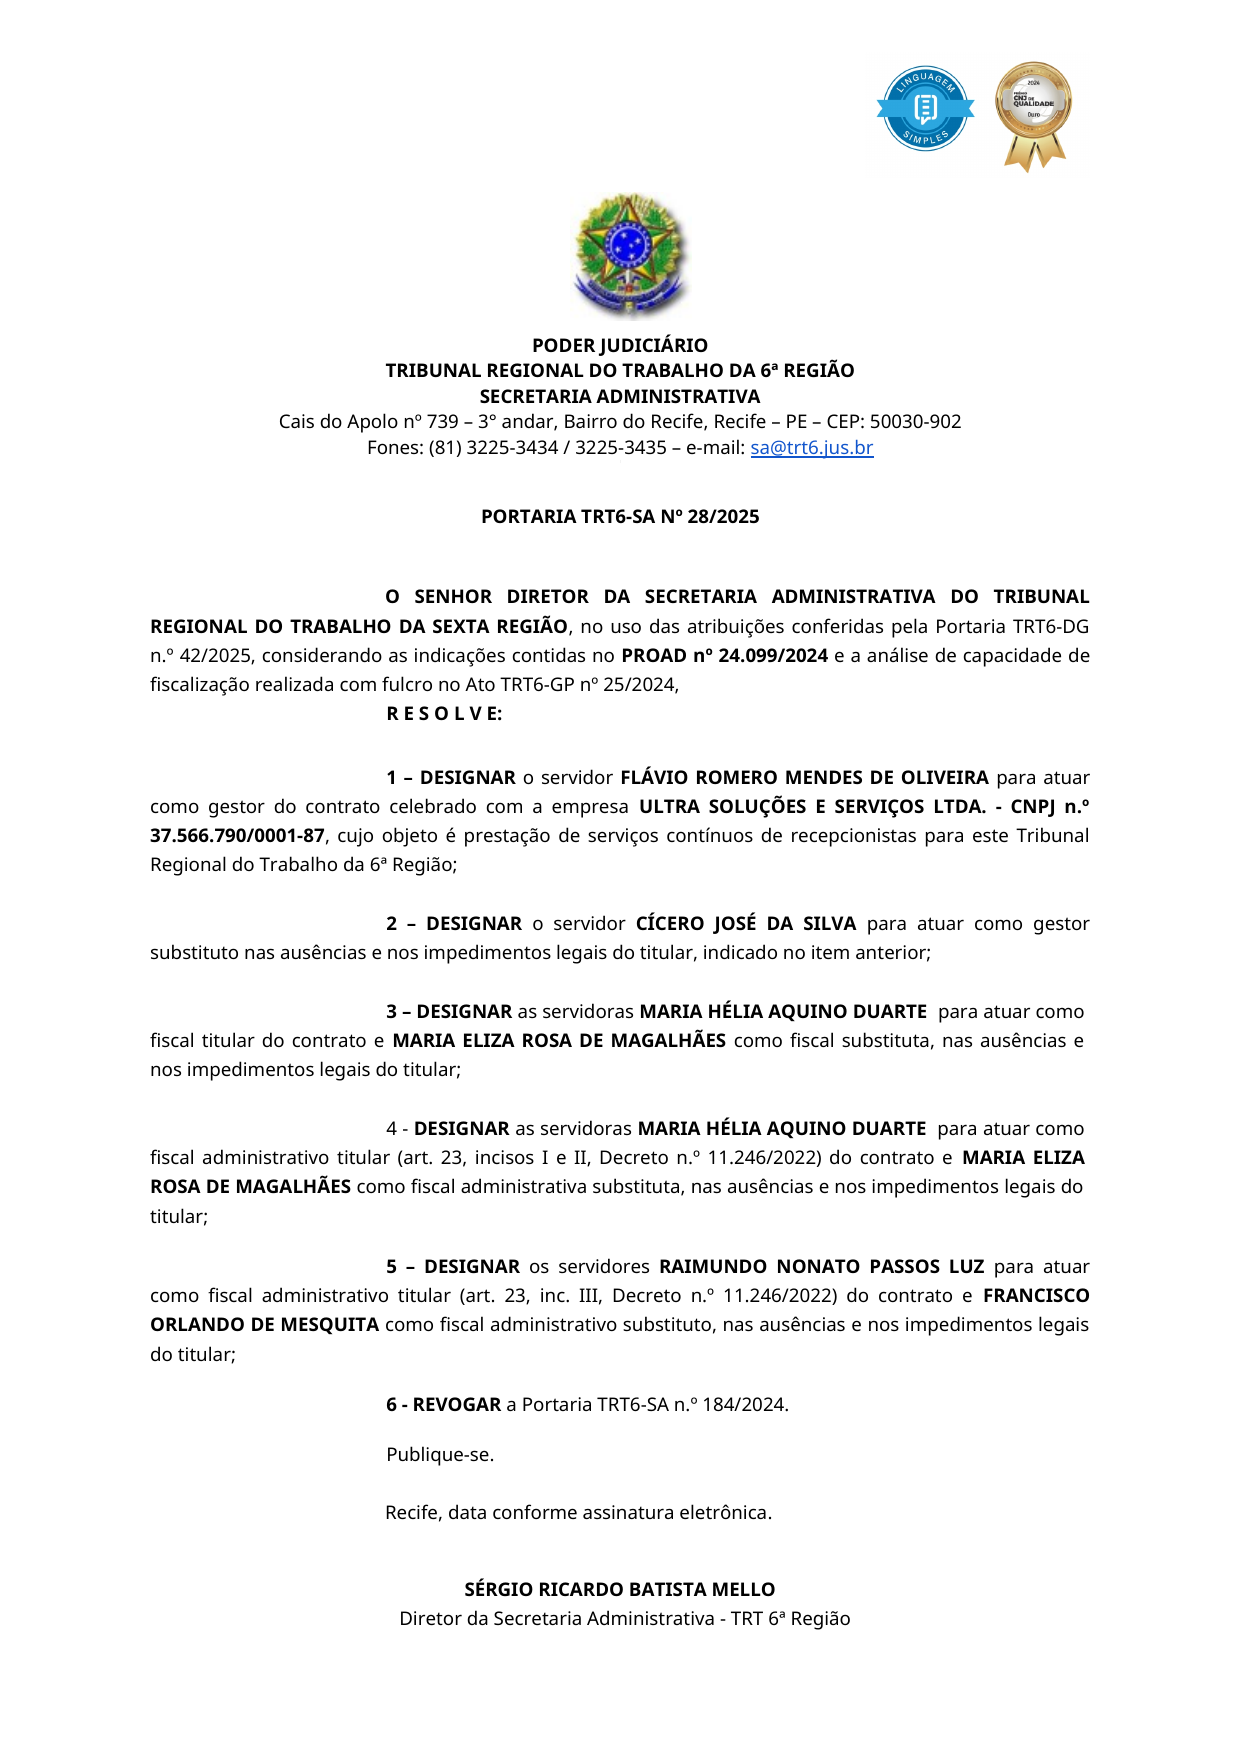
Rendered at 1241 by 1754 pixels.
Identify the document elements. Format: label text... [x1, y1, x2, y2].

text Diretor da Secretaria Administrativa - TRT 6ª Região [150, 1605, 1090, 1631]
text SÉRGIO RICARDO BATISTA MELLO [150, 1576, 1090, 1602]
text R E S O L V E: [386, 701, 1090, 726]
text Recife, data conforme assinatura eletrônica. [150, 1500, 1090, 1525]
text 2 – DESIGNAR o servidor CÍCERO JOSÉ DA SILVA para atuar como gestor substituto nas ausências e nos impedimentos legais do titular, indicado no item anterior; [150, 910, 1090, 965]
text 4 - DESIGNAR as servidoras MARIA HÉLIA AQUINO DUARTE para atuar como fiscal administrativo titular (art. 23, incisos I e II, Decreto n.º 11.246/2022) do contrato e MARIA ELIZA ROSA DE MAGALHÃES como fiscal administrativa substituta, nas ausências e nos impedimentos legais do titular; [150, 1115, 1085, 1228]
text 5 – DESIGNAR os servidores RAIMUNDO NONATO PASSOS LUZ para atuar como fiscal administrativo titular (art. 23, inc. III, Decreto n.º 11.246/2022) do contrato e FRANCISCO ORLANDO DE MESQUITA como fiscal administrativo substituto, nas ausências e nos impedimentos legais do titular; [150, 1253, 1090, 1366]
picture [570, 192, 692, 321]
text Publique-se. [150, 1441, 1090, 1467]
text PORTARIA TRT6-SA Nº 28/2025 [150, 503, 1090, 529]
text 6 - REVOGAR a Portaria TRT6-SA n.º 184/2024. [150, 1391, 1090, 1417]
text 3 – DESIGNAR as servidoras MARIA HÉLIA AQUINO DUARTE para atuar como fiscal titular do contrato e MARIA ELIZA ROSA DE MAGALHÃES como fiscal substituta, nas ausências e nos impedimentos legais do titular; [150, 998, 1085, 1082]
text 1 – DESIGNAR o servidor FLÁVIO ROMERO MENDES DE OLIVEIRA para atuar como gestor do contrato celebrado com a empresa ULTRA SOLUÇÕES E SERVIÇOS LTDA. - CNPJ n.º 37.566.790/0001-87, cujo objeto é prestação de serviços contínuos de recepcionistas para este Tribunal Regional do Trabalho da 6ª Região; [150, 764, 1090, 877]
text O SENHOR DIRETOR DA SECRETARIA ADMINISTRATIVA DO TRIBUNAL REGIONAL DO TRABALHO DA SEXTA REGIÃO, no uso das atribuições conferidas pela Portaria TRT6-DG n.º 42/2025, considerando as indicações contidas no PROAD nº 24.099/2024 e a análise de capacidade de fiscalização realizada com fulcro no Ato TRT6-GP nº 25/2024, [150, 584, 1090, 697]
picture [864, 52, 1091, 178]
